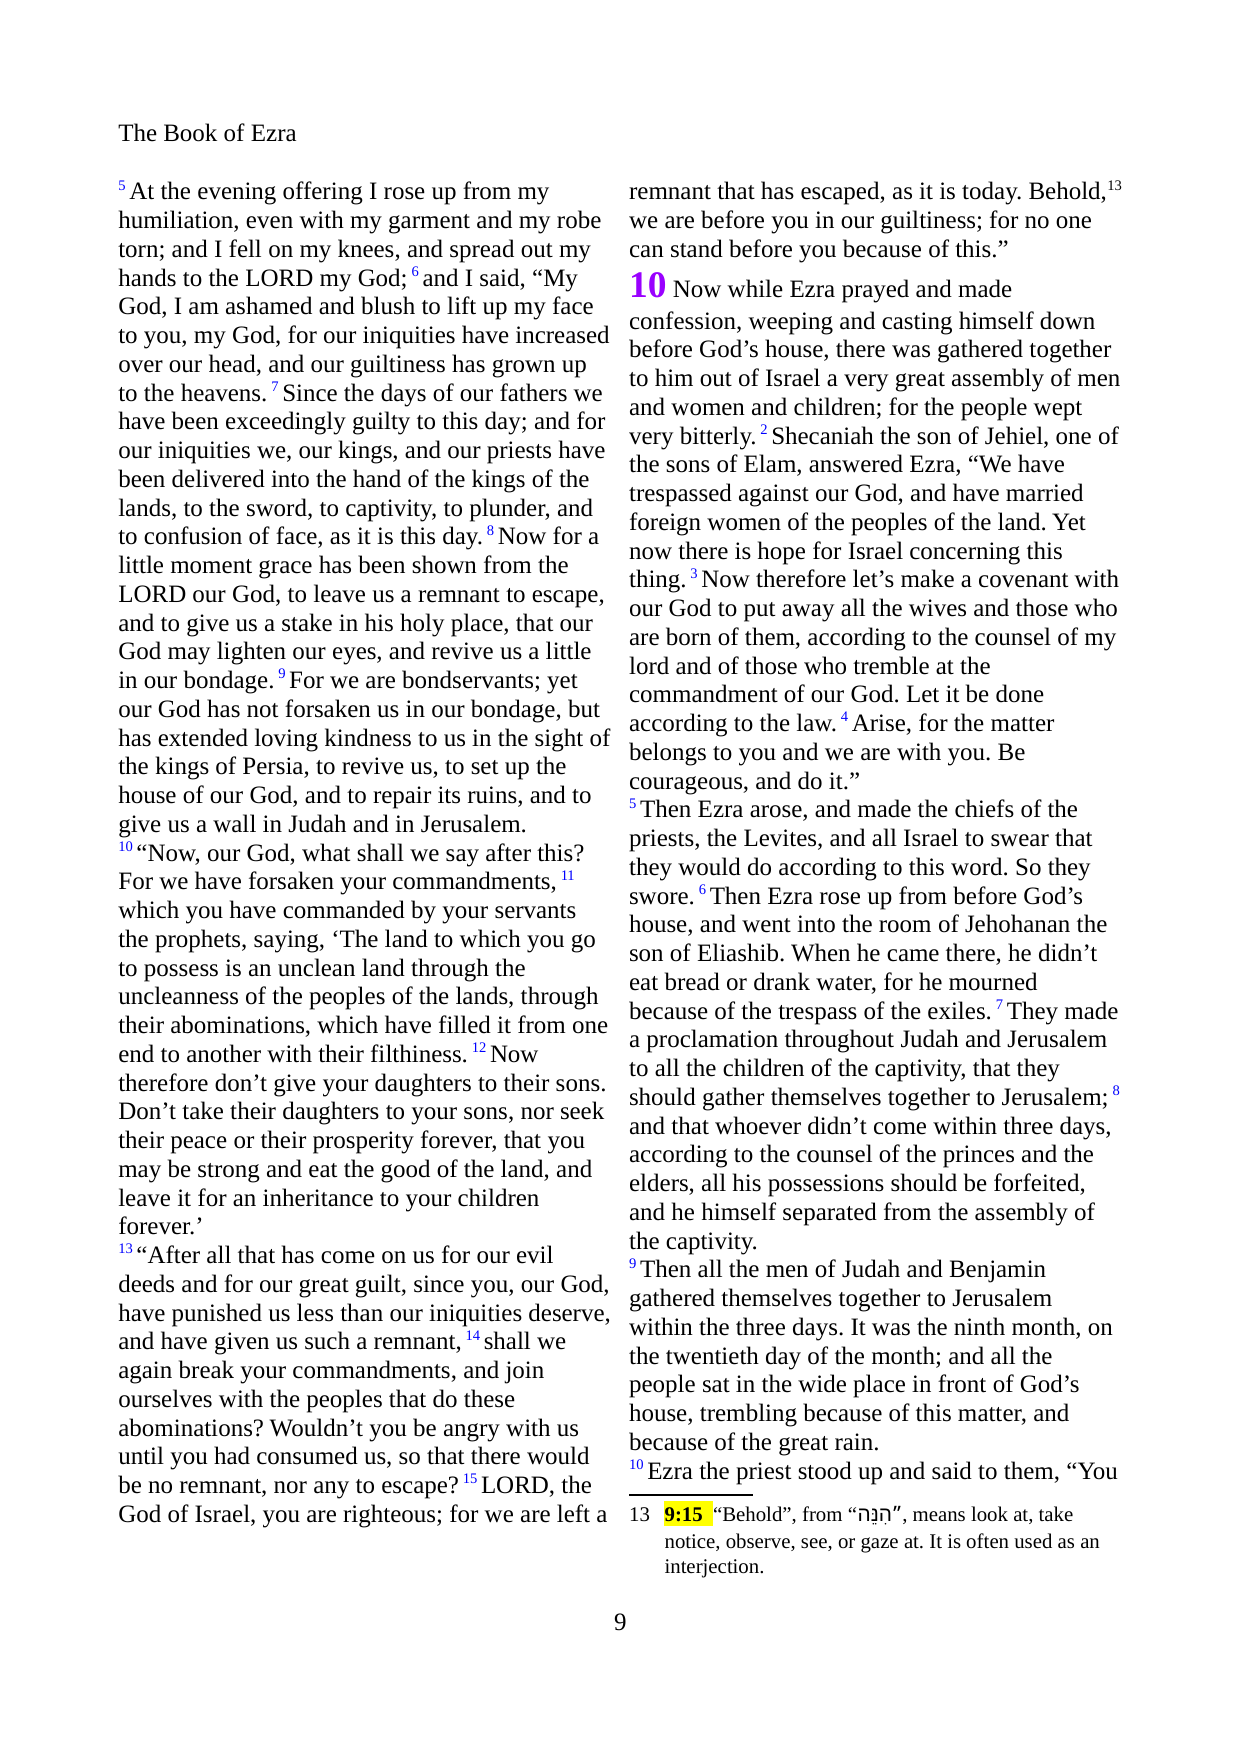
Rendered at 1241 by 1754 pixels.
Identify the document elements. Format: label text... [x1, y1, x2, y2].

text 10 Ezra the priest stood up and said to them, “You [629, 1456, 1122, 1484]
text 5 Then Ezra arose, and made the chiefs of the priests, the Levites, and all Israel to swear that they would do according to this word. So they swore. 6 Then Ezra rose up from before God’s house, and went into the room of Jehohanan the son of Eliashib. When he came there, he didn’t eat bread or drank water, for he mourned because of the trespass of the exiles. 7 They made a proclamation throughout Judah and Jerusalem to all the children of the captivity, that they should gather themselves together to Jerusalem; 8 and that whoever didn’t come within three days, according to the counsel of the princes and the elders, all his possessions should be forfeited, and he himself separated from the assembly of the captivity. [629, 794, 1122, 1254]
text 5 At the evening offering I rose up from my humiliation, even with my garment and my robe torn; and I fell on my knees, and spread out my hands to the LORD my God; 6 and I said, “My God, I am ashamed and blush to lift up my face to you, my God, for our iniquities have increased over our head, and our guiltiness has grown up to the heavens. 7 Since the days of our fathers we have been exceedingly guilty to this day; and for our iniquities we, our kings, and our priests have been delivered into the hand of the kings of the lands, to the sword, to captivity, to plunder, and to confusion of face, as it is this day. 8 Now for a little moment grace has been shown from the LORD our God, to leave us a remnant to escape, and to give us a stake in his holy place, that our God may lighten our eyes, and revive us a little in our bondage. 9 For we are bondservants; yet our God has not forsaken us in our bondage, but has extended loving kindness to us in the sight of the kings of Persia, to revive us, to set up the house of our God, and to repair its ruins, and to give us a wall in Judah and in Jerusalem. [118, 176, 611, 838]
text 9 Then all the men of Judah and Benjamin gathered themselves together to Jerusalem within the three days. It was the ninth month, on the twentieth day of the month; and all the people sat in the wide place in front of God’s house, trembling because of this matter, and because of the great rain. [629, 1254, 1122, 1456]
text 10 Now while Ezra prayed and made confession, weeping and casting himself down before God’s house, there was gathered together to him out of Israel a very great assembly of men and women and children; for the people wept very bitterly. 2 Shecaniah the son of Jehiel, one of the sons of Elam, answered Ezra, “We have trespassed against our God, and have married foreign women of the peoples of the land. Yet now there is hope for Israel concerning this thing. 3 Now therefore let’s make a covenant with our God to put away all the wives and those who are born of them, according to the counsel of my lord and of those who tremble at the commandment of our God. Let it be done according to the law. 4 Arise, for the matter belongs to you and we are with you. Be courageous, and do it.” [629, 263, 1122, 794]
text 10 “Now, our God, what shall we say after this? For we have forsaken your commandments, 11 which you have commanded by your servants the prophets, saying, ‘The land to which you go to possess is an unclean land through the uncleanness of the peoples of the lands, through their abominations, which have filled it from one end to another with their filthiness. 12 Now therefore don’t give your daughters to their sons. Don’t take their daughters to your sons, nor seek their peace or their prosperity forever, that you may be strong and eat the good of the land, and leave it for an inheritance to your children forever.’ [118, 838, 611, 1240]
text remnant that has escaped, as it is today. Behold, we are before you in our guiltiness; for no one can stand before you because of this.” [629, 176, 1122, 263]
text 9:15 “Behold”, from “הִנֵּה”, means look at, take notice, observe, see, or gaze at. It is often used as an interjection. [629, 1501, 1122, 1578]
text 13 “After all that has come on us for our evil deeds and for our great guilt, since you, our God, have punished us less than our iniquities deserve, and have given us such a remnant, 14 shall we again break your commandments, and join ourselves with the peoples that do these abominations? Wouldn’t you be angry with us until you had consumed us, so that there would be no remnant, nor any to escape? 15 LORD, the God of Israel, you are righteous; for we are left a [118, 1240, 611, 1528]
